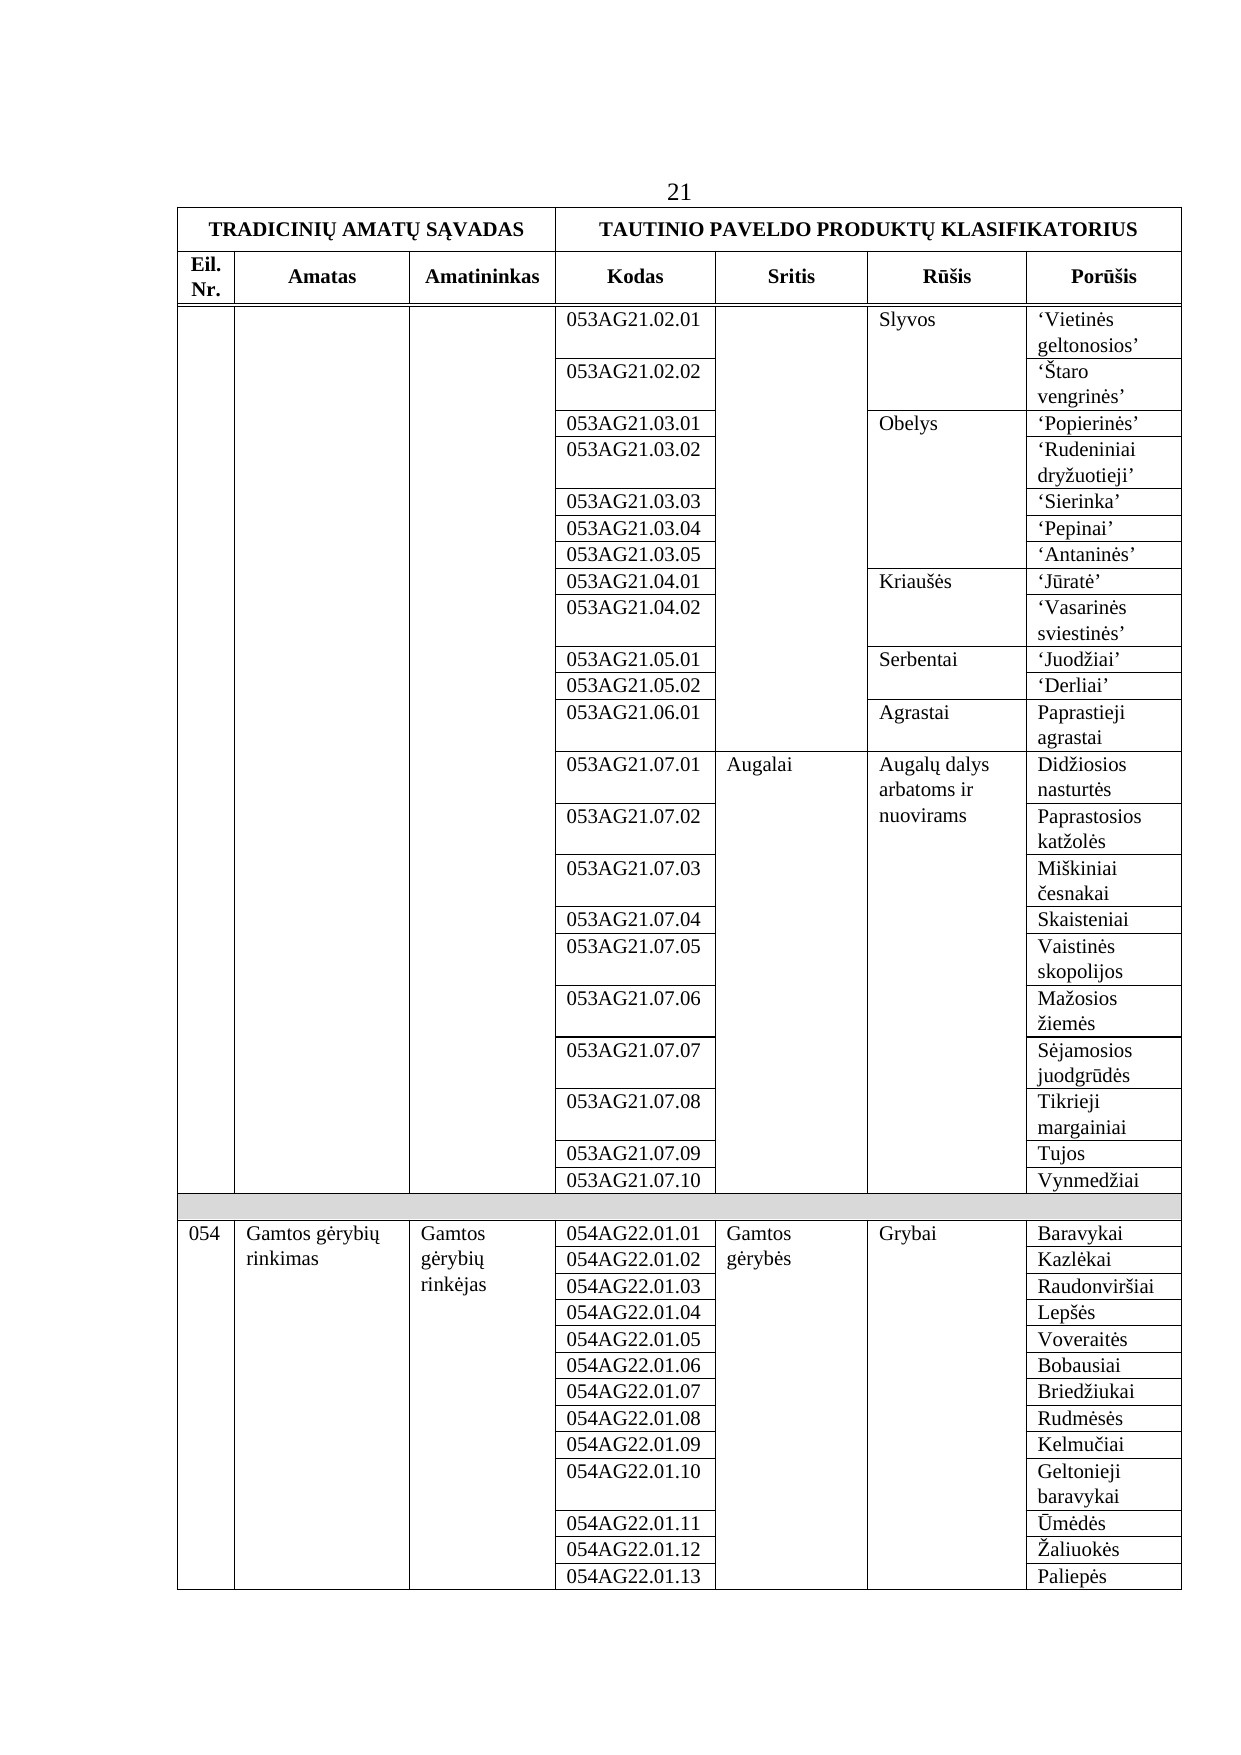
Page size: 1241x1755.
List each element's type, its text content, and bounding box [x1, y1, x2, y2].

table_cell Sėjamosios juodgrūdės [1027, 1038, 1181, 1088]
table_cell [410, 307, 555, 1193]
table_cell Gamtos gėrybių rinkimas [235, 1221, 409, 1589]
table_cell 053AG21.05.01 [556, 647, 715, 672]
table_cell 053AG21.03.04 [556, 516, 715, 541]
table_cell Rudmėsės [1027, 1406, 1181, 1431]
table_cell Obelys [868, 411, 1026, 567]
table_cell Grybai [868, 1221, 1026, 1589]
table_cell ‘Štaro vengrinės’ [1027, 359, 1181, 410]
table_cell 053AG21.07.05 [556, 934, 715, 984]
table_cell ‘Derliai’ [1027, 673, 1181, 699]
table_cell [716, 307, 867, 751]
table_cell Geltonieji baravykai [1027, 1459, 1181, 1509]
table_cell Raudonviršiai [1027, 1274, 1181, 1299]
table_cell 054AG22.01.06 [556, 1353, 715, 1378]
table_cell Kelmučiai [1027, 1432, 1181, 1458]
table_cell ‘Sierinka’ [1027, 489, 1181, 514]
table_cell 053AG21.03.05 [556, 542, 715, 567]
table_cell Paliepės [1027, 1564, 1181, 1589]
table_cell Kriaušės [868, 569, 1026, 646]
table_cell Paprastieji agrastai [1027, 700, 1181, 751]
table_cell Sritis [716, 252, 867, 302]
table_cell Amatininkas [410, 252, 555, 302]
table_header TAUTINIO PAVELDO PRODUKTŲ KLASIFIKATORIUS [556, 208, 1181, 251]
table_cell 054AG22.01.01 [556, 1221, 715, 1246]
table_cell 054AG22.01.10 [556, 1459, 715, 1509]
table_cell Porūšis [1027, 252, 1181, 302]
table_cell 054AG22.01.09 [556, 1432, 715, 1458]
table_cell 053AG21.07.03 [556, 855, 715, 906]
table_cell Paprastosios katžolės [1027, 804, 1181, 854]
table_cell 053AG21.07.06 [556, 986, 715, 1036]
table_cell ‘Pepinai’ [1027, 516, 1181, 541]
table_cell Didžiosios nasturtės [1027, 752, 1181, 802]
table_cell ‘Juodžiai’ [1027, 647, 1181, 672]
table_header TRADICINIŲ AMATŲ SĄVADAS [178, 208, 555, 251]
table_cell ‘Jūratė’ [1027, 569, 1181, 594]
table_cell 053AG21.07.09 [556, 1141, 715, 1167]
table_cell Eil. Nr. [178, 252, 234, 302]
table_cell Tikrieji margainiai [1027, 1089, 1181, 1140]
table_cell 053AG21.06.01 [556, 700, 715, 751]
table_cell Vynmedžiai [1027, 1168, 1181, 1193]
table_cell Kodas [556, 252, 715, 302]
table_cell ‘Vietinės geltonosios’ [1027, 307, 1181, 358]
table_cell Rūšis [868, 252, 1026, 302]
table_cell Voveraitės [1027, 1326, 1181, 1352]
table_cell 053AG21.07.02 [556, 804, 715, 854]
table_cell 053AG21.03.02 [556, 437, 715, 488]
table_cell 054AG22.01.05 [556, 1326, 715, 1352]
table_cell 053AG21.05.02 [556, 673, 715, 699]
table_cell 054AG22.01.12 [556, 1537, 715, 1562]
table_cell Bobausiai [1027, 1353, 1181, 1378]
table_cell 054AG22.01.07 [556, 1379, 715, 1405]
table_cell 054AG22.01.04 [556, 1300, 715, 1325]
table_cell 053AG21.03.01 [556, 411, 715, 436]
table_cell ‘Vasarinės sviestinės’ [1027, 595, 1181, 646]
table_cell Serbentai [868, 647, 1026, 699]
table_cell Augalų dalys arbatoms ir nuovirams [868, 752, 1026, 1193]
table_cell 053AG21.02.02 [556, 359, 715, 410]
table_cell [235, 307, 409, 1193]
table_cell Gamtos gėrybės [716, 1221, 867, 1589]
table_cell 053AG21.07.08 [556, 1089, 715, 1140]
table_cell Miškiniai česnakai [1027, 855, 1181, 906]
table_cell 053AG21.04.02 [556, 595, 715, 646]
table_cell 054 [178, 1221, 234, 1589]
table_cell 054AG22.01.11 [556, 1511, 715, 1536]
table_cell Ūmėdės [1027, 1511, 1181, 1536]
table_cell 053AG21.04.01 [556, 569, 715, 594]
table_cell ‘Antaninės’ [1027, 542, 1181, 567]
table_cell [178, 307, 234, 1193]
table_cell ‘Popierinės’ [1027, 411, 1181, 436]
table_cell Augalai [716, 752, 867, 1193]
table_cell 054AG22.01.08 [556, 1406, 715, 1431]
table_cell Kazlėkai [1027, 1247, 1181, 1272]
table_cell 054AG22.01.02 [556, 1247, 715, 1272]
table_cell Tujos [1027, 1141, 1181, 1167]
table_cell Skaisteniai [1027, 907, 1181, 933]
table_cell 053AG21.07.01 [556, 752, 715, 802]
table_cell Mažosios žiemės [1027, 986, 1181, 1036]
table_cell Briedžiukai [1027, 1379, 1181, 1405]
table_cell Vaistinės skopolijos [1027, 934, 1181, 984]
table_cell Agrastai [868, 700, 1026, 751]
table_cell ‘Rudeniniai dryžuotieji’ [1027, 437, 1181, 488]
table_cell Amatas [235, 252, 409, 302]
table_cell Žaliuokės [1027, 1537, 1181, 1562]
table_cell Lepšės [1027, 1300, 1181, 1325]
table_cell 053AG21.03.03 [556, 489, 715, 514]
table_cell 053AG21.07.10 [556, 1168, 715, 1193]
table_cell 053AG21.07.04 [556, 907, 715, 933]
table_cell 054AG22.01.13 [556, 1564, 715, 1589]
table_cell Gamtos gėrybių rinkėjas [410, 1221, 555, 1589]
table_cell Baravykai [1027, 1221, 1181, 1246]
table_cell [178, 1194, 1181, 1219]
table_cell 053AG21.07.07 [556, 1038, 715, 1088]
table_cell 053AG21.02.01 [556, 307, 715, 358]
table_cell 054AG22.01.03 [556, 1274, 715, 1299]
table_cell Slyvos [868, 307, 1026, 410]
